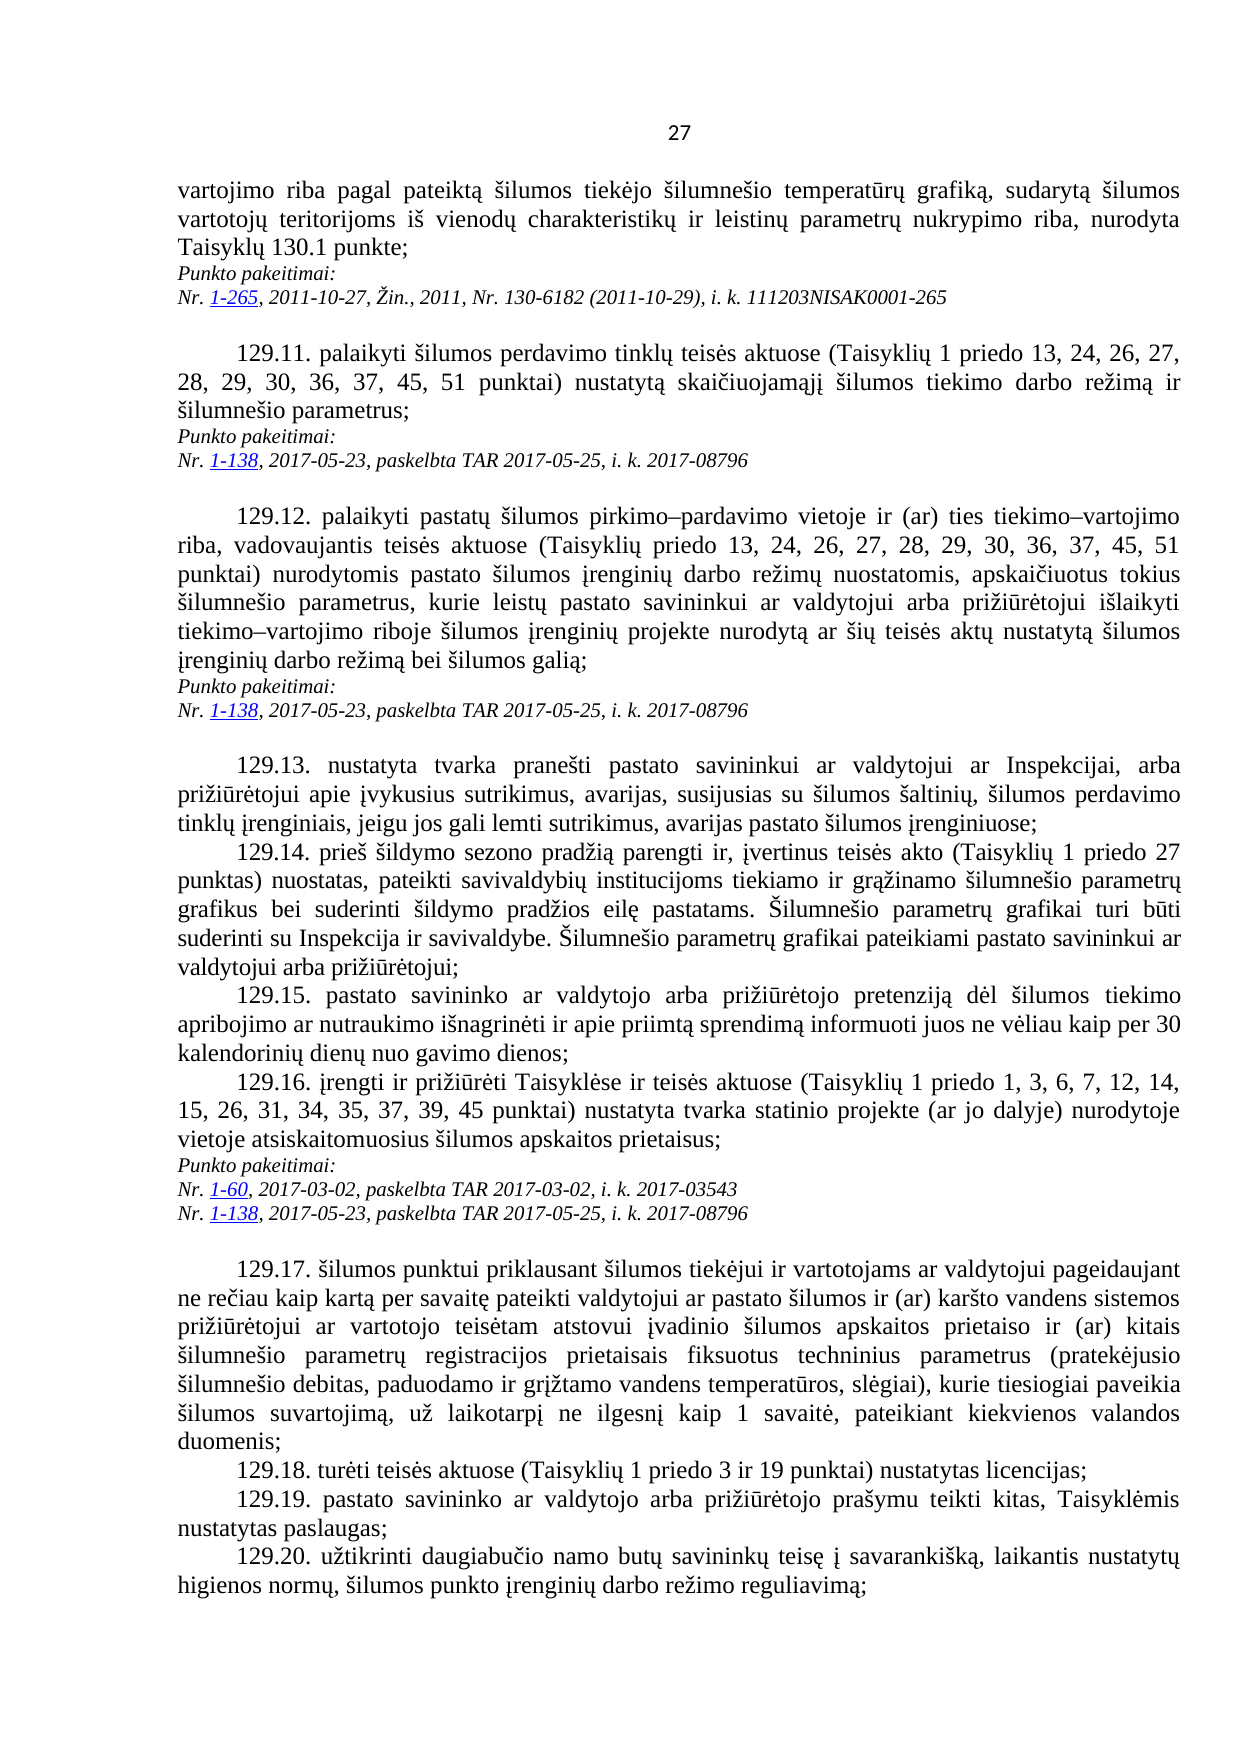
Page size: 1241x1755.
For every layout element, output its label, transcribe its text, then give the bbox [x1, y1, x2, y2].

text Nr. 1-138, 2017-05-23, paskelbta TAR 2017-05-25, i. k. 2017-08796 [177, 1201, 1181, 1225]
text 129.11. palaikyti šilumos perdavimo tinklų teisės aktuose (Taisyklių 1 priedo 13, 24, 26, 27, 28, 29, 30, 36, 37, 45, 51 punktai) nustatytą skaičiuojamąjį šilumos tiekimo darbo režimą ir šilumnešio parametrus; [177, 338, 1181, 424]
text Punkto pakeitimai: [177, 261, 1181, 285]
text 129.12. palaikyti pastatų šilumos pirkimo–pardavimo vietoje ir (ar) ties tiekimo–vartojimo riba, vadovaujantis teisės aktuose (Taisyklių priedo 13, 24, 26, 27, 28, 29, 30, 36, 37, 45, 51 punktai) nurodytomis pastato šilumos įrenginių darbo režimų nuostatomis, apskaičiuotus tokius šilumnešio parametrus, kurie leistų pastato savininkui ar valdytojui arba prižiūrėtojui išlaikyti tiekimo–vartojimo riboje šilumos įrenginių projekte nurodytą ar šių teisės aktų nustatytą šilumos įrenginių darbo režimą bei šilumos galią; [177, 501, 1181, 674]
text Nr. 1-138, 2017-05-23, paskelbta TAR 2017-05-25, i. k. 2017-08796 [177, 448, 1181, 472]
text vartojimo riba pagal pateiktą šilumos tiekėjo šilumnešio temperatūrų grafiką, sudarytą šilumos vartotojų teritorijoms iš vienodų charakteristikų ir leistinų parametrų nukrypimo riba, nurodyta Taisyklų 130.1 punkte; [177, 175, 1181, 261]
text 129.18. turėti teisės aktuose (Taisyklių 1 priedo 3 ir 19 punktai) nustatytas licencijas; [177, 1455, 1181, 1484]
text 129.14. prieš šildymo sezono pradžią parengti ir, įvertinus teisės akto (Taisyklių 1 priedo 27 punktas) nuostatas, pateikti savivaldybių institucijoms tiekiamo ir grąžinamo šilumnešio parametrų grafikus bei suderinti šildymo pradžios eilę pastatams. Šilumnešio parametrų grafikai turi būti suderinti su Inspekcija ir savivaldybe. Šilumnešio parametrų grafikai pateikiami pastato savininkui ar valdytojui arba prižiūrėtojui; [177, 837, 1181, 981]
text Nr. 1-265, 2011-10-27, Žin., 2011, Nr. 130-6182 (2011-10-29), i. k. 111203NISAK0001-265 [177, 285, 1181, 309]
text 129.20. užtikrinti daugiabučio namo butų savininkų teisę į savarankišką, laikantis nustatytų higienos normų, šilumos punkto įrenginių darbo režimo reguliavimą; [177, 1541, 1181, 1599]
text 129.16. įrengti ir prižiūrėti Taisyklėse ir teisės aktuose (Taisyklių 1 priedo 1, 3, 6, 7, 12, 14, 15, 26, 31, 34, 35, 37, 39, 45 punktai) nustatyta tvarka statinio projekte (ar jo dalyje) nurodytoje vietoje atsiskaitomuosius šilumos apskaitos prietaisus; [177, 1067, 1181, 1153]
text 129.17. šilumos punktui priklausant šilumos tiekėjui ir vartotojams ar valdytojui pageidaujant ne rečiau kaip kartą per savaitę pateikti valdytojui ar pastato šilumos ir (ar) karšto vandens sistemos prižiūrėtojui ar vartotojo teisėtam atstovui įvadinio šilumos apskaitos prietaiso ir (ar) kitais šilumnešio parametrų registracijos prietaisais fiksuotus techninius parametrus (pratekėjusio šilumnešio debitas, paduodamo ir grįžtamo vandens temperatūros, slėgiai), kurie tiesiogiai paveikia šilumos suvartojimą, už laikotarpį ne ilgesnį kaip 1 savaitė, pateikiant kiekvienos valandos duomenis; [177, 1254, 1181, 1455]
text Punkto pakeitimai: [177, 424, 1181, 448]
text 129.19. pastato savininko ar valdytojo arba prižiūrėtojo prašymu teikti kitas, Taisyklėmis nustatytas paslaugas; [177, 1484, 1181, 1541]
text Punkto pakeitimai: [177, 674, 1181, 698]
text 129.15. pastato savininko ar valdytojo arba prižiūrėtojo pretenziją dėl šilumos tiekimo apribojimo ar nutraukimo išnagrinėti ir apie priimtą sprendimą informuoti juos ne vėliau kaip per 30 kalendorinių dienų nuo gavimo dienos; [177, 981, 1181, 1067]
text 129.13. nustatyta tvarka pranešti pastato savininkui ar valdytojui ar Inspekcijai, arba prižiūrėtojui apie įvykusius sutrikimus, avarijas, susijusias su šilumos šaltinių, šilumos perdavimo tinklų įrenginiais, jeigu jos gali lemti sutrikimus, avarijas pastato šilumos įrenginiuose; [177, 751, 1181, 837]
text Nr. 1-60, 2017-03-02, paskelbta TAR 2017-03-02, i. k. 2017-03543 [177, 1177, 1181, 1201]
text Nr. 1-138, 2017-05-23, paskelbta TAR 2017-05-25, i. k. 2017-08796 [177, 698, 1181, 722]
text Punkto pakeitimai: [177, 1153, 1181, 1177]
